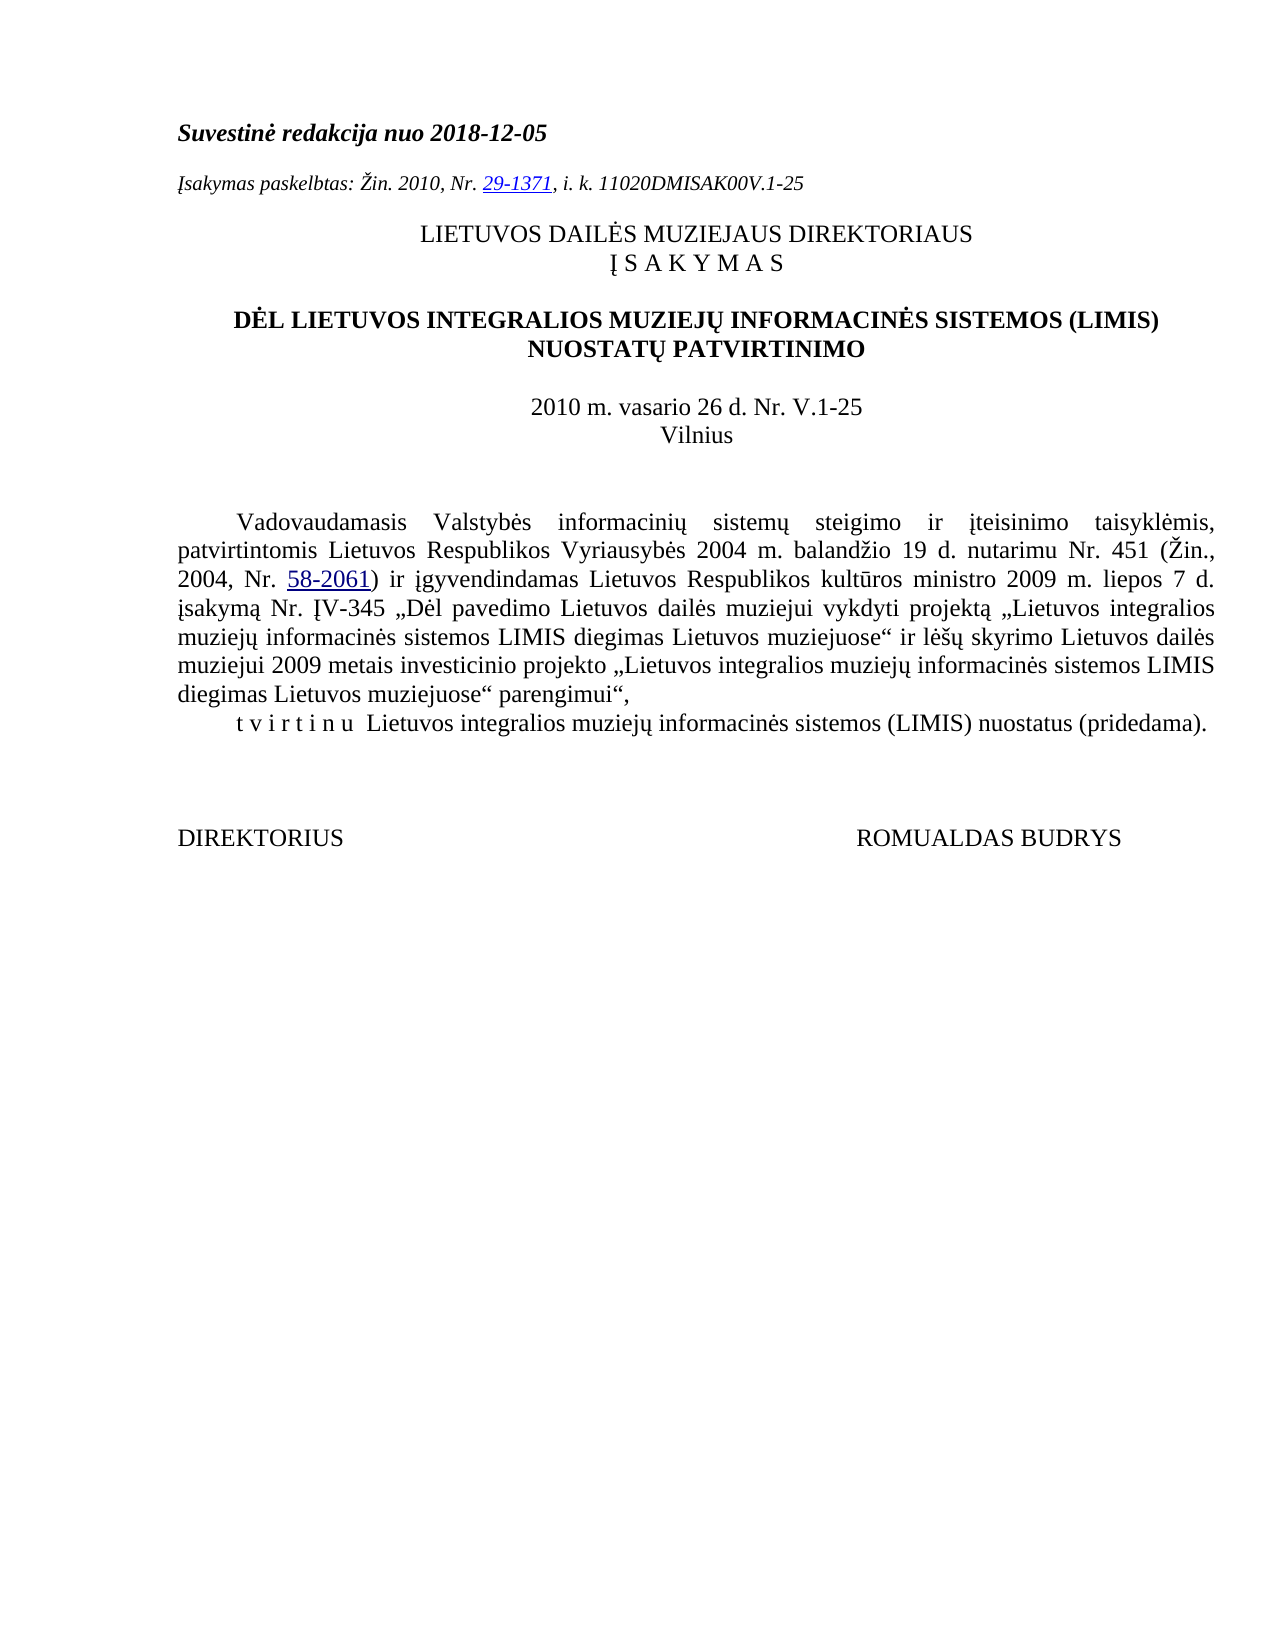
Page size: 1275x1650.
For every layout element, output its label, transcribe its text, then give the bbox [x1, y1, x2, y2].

text Vadovaudamasis Valstybės informacinių sistemų steigimo ir įteisinimo taisyklėmis, patvirtintomis Lietuvos Respublikos Vyriausybės 2004 m. balandžio 19 d. nutarimu Nr. 451 (Žin., 2004, Nr. 58-2061) ir įgyvendindamas Lietuvos Respublikos kultūros ministro 2009 m. liepos 7 d. įsakymą Nr. ĮV-345 „Dėl pavedimo Lietuvos dailės muziejui vykdyti projektą „Lietuvos integralios muziejų informacinės sistemos LIMIS diegimas Lietuvos muziejuose“ ir lėšų skyrimo Lietuvos dailės muziejui 2009 metais investicinio projekto „Lietuvos integralios muziejų informacinės sistemos LIMIS diegimas Lietuvos muziejuose“ parengimui“, [177, 507, 1216, 708]
text Vilnius [177, 420, 1216, 449]
text tvirtinu Lietuvos integralios muziejų informacinės sistemos (LIMIS) nuostatus (pridedama). [177, 708, 1216, 737]
text Suvestinė redakcija nuo 2018-12-05 [177, 118, 1216, 147]
text ĮSAKYMAS [177, 248, 1216, 277]
text Lietuvos dailės muziejaus direktoriaus [177, 219, 1216, 248]
text Direktorius Romualdas Budrys [177, 823, 1216, 852]
text Dėl Lietuvos integralios muziejų informacinės sistemos (LIMIS) nuostatų patvirtinimo [177, 305, 1216, 363]
text Įsakymas paskelbtas: Žin. 2010, Nr. 29-1371, i. k. 11020DMISAK00V.1-25 [177, 171, 1216, 195]
text 2010 m. vasario 26 d. Nr. V.1-25 [177, 392, 1216, 420]
